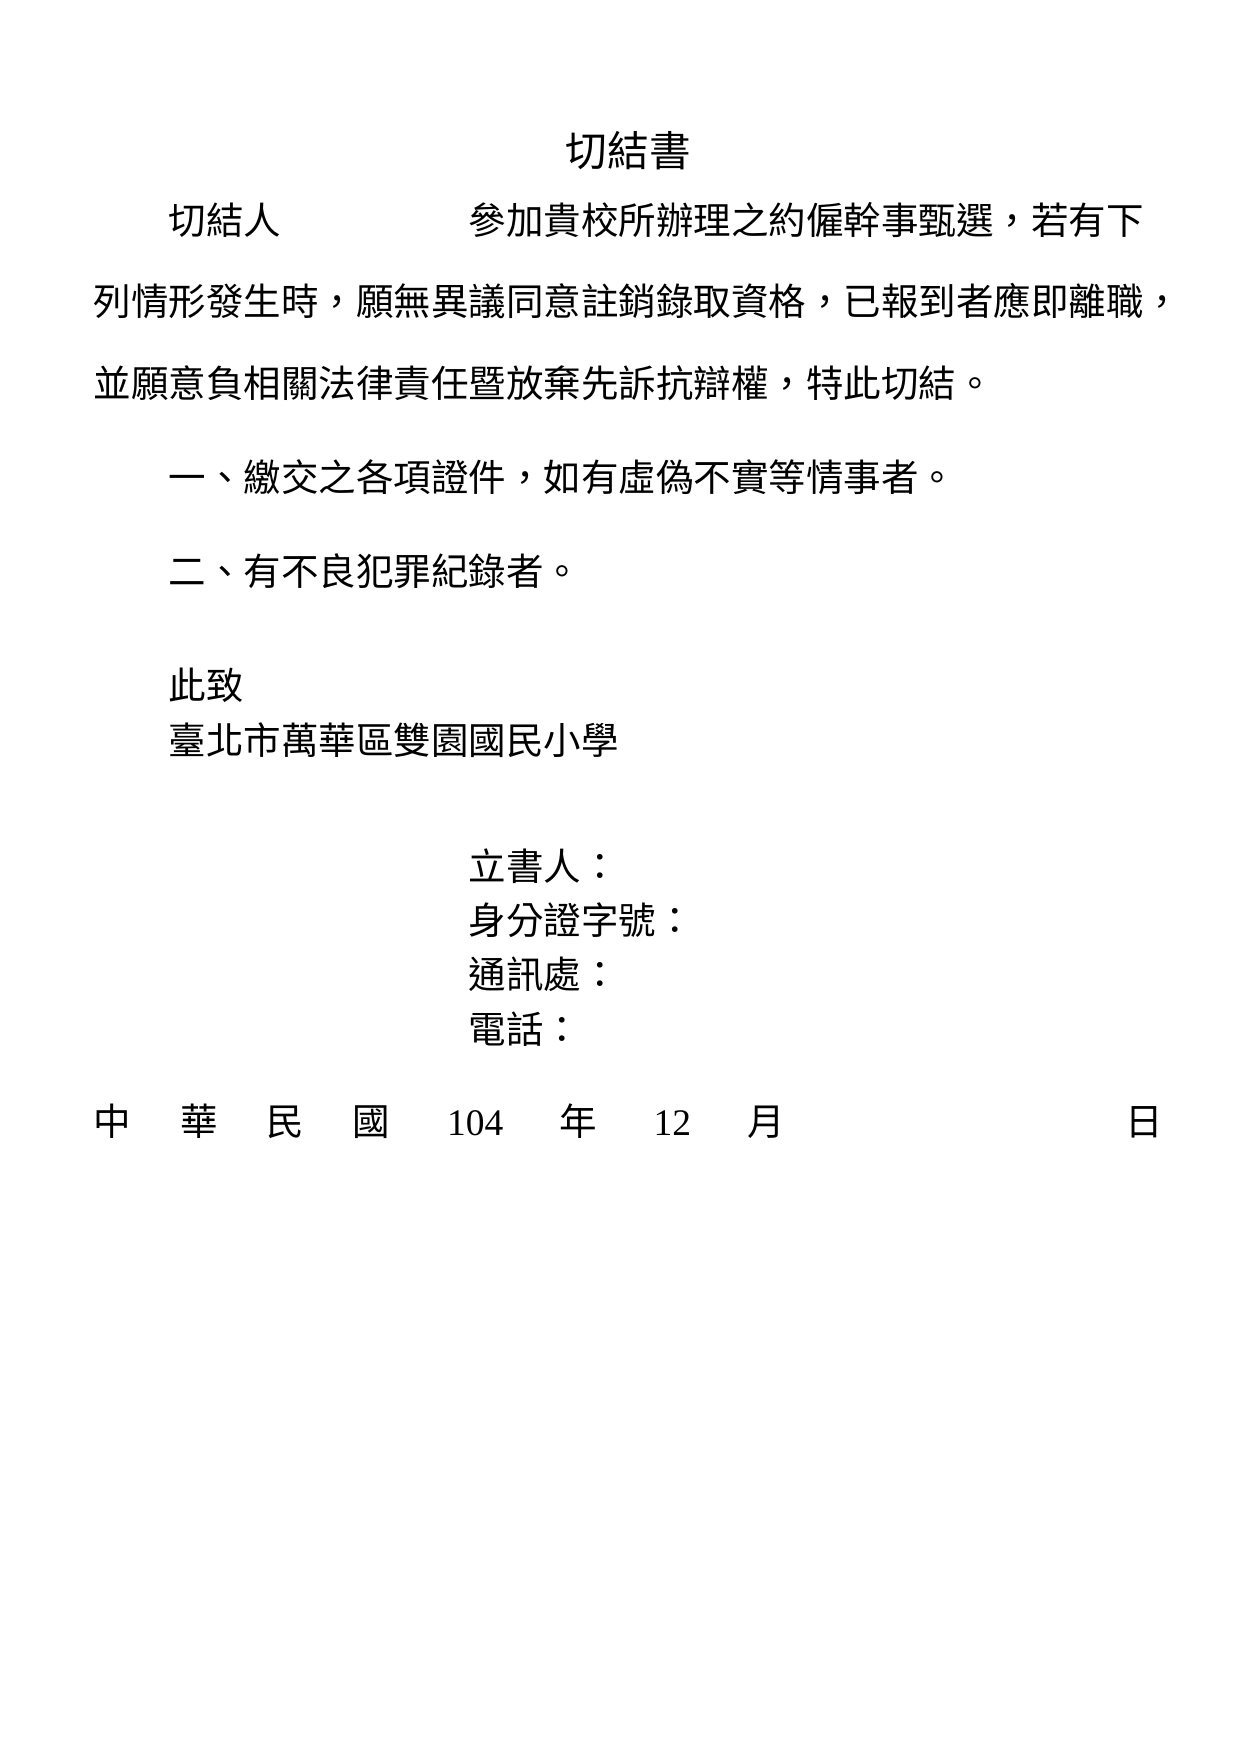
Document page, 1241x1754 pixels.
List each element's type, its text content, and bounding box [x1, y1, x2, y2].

text 切結人 參加貴校所辦理之約僱幹事甄選，若有下列情形發生時，願無異議同意註銷錄取資格，已報到者應即離職，並願意負相關法律責任暨放棄先訴抗辯權，特此切結。 [94, 191, 1162, 408]
text 身分證字號： [469, 891, 1162, 945]
text 立書人： [469, 837, 1162, 891]
text 電話： [469, 999, 1162, 1054]
text 一、繳交之各項證件，如有虛偽不實等情事者。 [94, 447, 1162, 502]
text 二、有不良犯罪紀錄者。 [94, 541, 1162, 596]
text 臺北市萬華區雙園國民小學 [94, 711, 1162, 765]
text 通訊處： [469, 945, 1162, 999]
text 此致 [94, 656, 1162, 711]
text 切結書 [94, 118, 1162, 178]
text 中華民國104年12月 日 [94, 1092, 1162, 1146]
